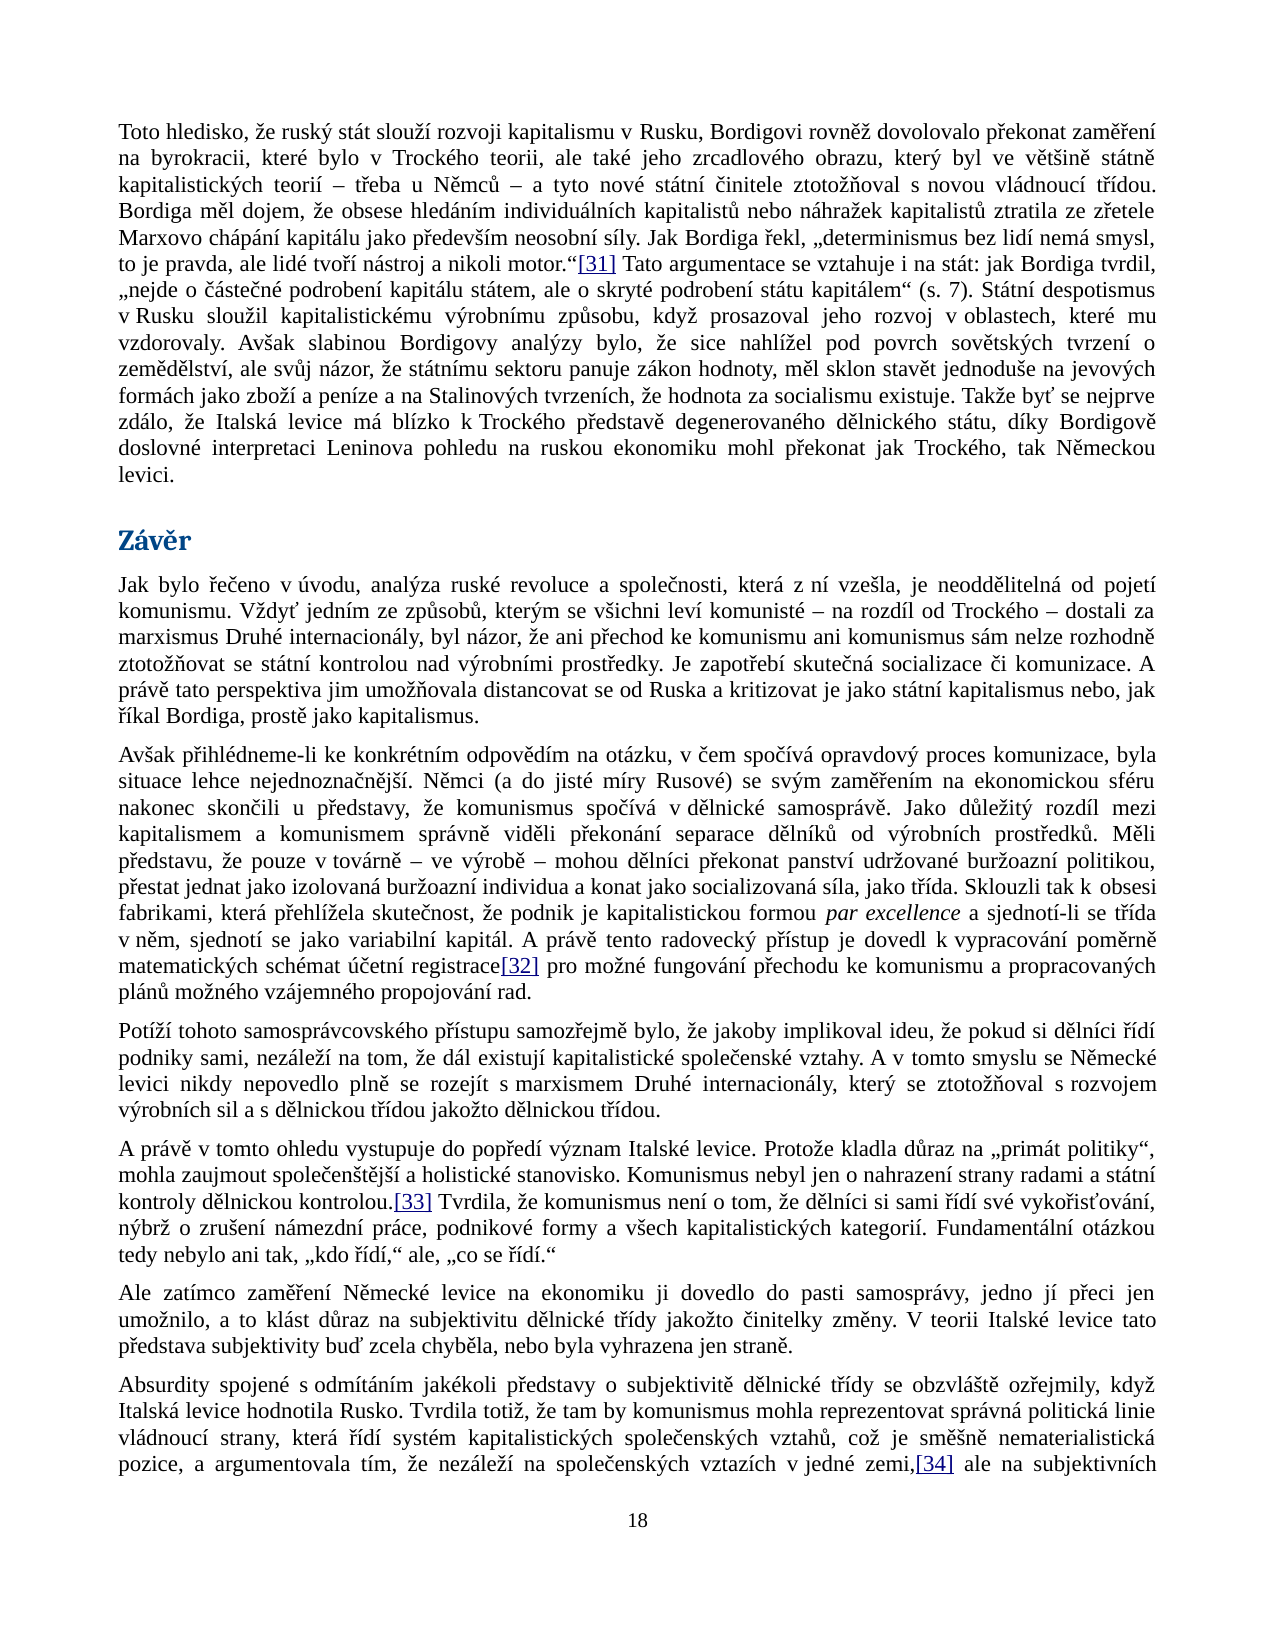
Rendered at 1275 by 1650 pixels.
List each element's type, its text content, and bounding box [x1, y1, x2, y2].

text Ale zatímco zaměření Německé levice na ekonomiku ji dovedlo do pasti samosprávy, jedno jí přeci jen umožnilo, a to klást důraz na subjektivitu dělnické třídy jakožto činitelky změny. V teorii Italské levice tato představa subjektivity buď zcela chyběla, nebo byla vyhrazena jen straně. [118, 1279, 1157, 1358]
text Toto hledisko, že ruský stát slouží rozvoji kapitalismu v Rusku, Bordigovi rovněž dovolovalo překonat zaměření na byrokracii, které bylo v Trockého teorii, ale také jeho zrcadlového obrazu, který byl ve většině státně kapitalistických teorií – třeba u Němců – a tyto nové státní činitele ztotožňoval s novou vládnoucí třídou. Bordiga měl dojem, že obsese hledáním individuálních kapitalistů nebo náhražek kapitalistů ztratila ze zřetele Marxovo chápání kapitálu jako především neosobní síly. Jak Bordiga řekl, „determinismus bez lidí nemá smysl, to je pravda, ale lidé tvoří nástroj a nikoli motor.“[31] Tato argumentace se vztahuje i na stát: jak Bordiga tvrdil, „nejde o částečné podrobení kapitálu státem, ale o skryté podrobení státu kapitálem“ (s. 7). Státní despotismus v Rusku sloužil kapitalistickému výrobnímu způsobu, když prosazoval jeho rozvoj v oblastech, které mu vzdorovaly. Avšak slabinou Bordigovy analýzy bylo, že sice nahlížel pod povrch sovětských tvrzení o zemědělství, ale svůj názor, že státnímu sektoru panuje zákon hodnoty, měl sklon stavět jednoduše na jevových formách jako zboží a peníze a na Stalinových tvrzeních, že hodnota za socialismu existuje. Takže byť se nejprve zdálo, že Italská levice má blízko k Trockého představě degenerovaného dělnického státu, díky Bordigově doslovné interpretaci Leninova pohledu na ruskou ekonomiku mohl překonat jak Trockého, tak Německou levici. [118, 118, 1157, 487]
text Avšak přihlédneme-li ke konkrétním odpovědím na otázku, v čem spočívá opravdový proces komunizace, byla situace lehce nejednoznačnější. Němci (a do jisté míry Rusové) se svým zaměřením na ekonomickou sféru nakonec skončili u představy, že komunismus spočívá v dělnické samosprávě. Jako důležitý rozdíl mezi kapitalismem a komunismem správně viděli překonání separace dělníků od výrobních prostředků. Měli představu, že pouze v továrně – ve výrobě – mohou dělníci překonat panství udržované buržoazní politikou, přestat jednat jako izolovaná buržoazní individua a konat jako socializovaná síla, jako třída. Sklouzli tak k obsesi fabrikami, která přehlížela skutečnost, že podnik je kapitalistickou formou par excellence a sjednotí-li se třída v něm, sjednotí se jako variabilní kapitál. A právě tento radovecký přístup je dovedl k vypracování poměrně matematických schémat účetní registrace[32] pro možné fungování přechodu ke komunismu a propracovaných plánů možného vzájemného propojování rad. [118, 741, 1157, 1005]
text Jak bylo řečeno v úvodu, analýza ruské revoluce a společnosti, která z ní vzešla, je neoddělitelná od pojetí komunismu. Vždyť jedním ze způsobů, kterým se všichni leví komunisté – na rozdíl od Trockého – dostali za marxismus Druhé internacionály, byl názor, že ani přechod ke komunismu ani komunismus sám nelze rozhodně ztotožňovat se státní kontrolou nad výrobními prostředky. Je zapotřebí skutečná socializace či komunizace. A právě tato perspektiva jim umožňovala distancovat se od Ruska a kritizovat je jako státní kapitalismus nebo, jak říkal Bordiga, prostě jako kapitalismus. [118, 571, 1157, 729]
text A právě v tomto ohledu vystupuje do popředí význam Italské levice. Protože kladla důraz na „primát politiky“, mohla zaujmout společenštější a holistické stanovisko. Komunismus nebyl jen o nahrazení strany radami a státní kontroly dělnickou kontrolou.[33] Tvrdila, že komunismus není o tom, že dělníci si sami řídí své vykořisťování, nýbrž o zrušení námezdní práce, podnikové formy a všech kapitalistických kategorií. Fundamentální otázkou tedy nebylo ani tak, „kdo řídí,“ ale, „co se řídí.“ [118, 1135, 1157, 1267]
text Absurdity spojené s odmítáním jakékoli představy o subjektivitě dělnické třídy se obzvláště ozřejmily, když Italská levice hodnotila Rusko. Tvrdila totiž, že tam by komunismus mohla reprezentovat správná politická linie vládnoucí strany, která řídí systém kapitalistických společenských vztahů, což je směšně nematerialistická pozice, a argumentovala tím, že nezáleží na společenských vztazích v jedné zemi,[34] ale na subjektivních [118, 1371, 1157, 1476]
subtitle Závěr [118, 524, 1157, 558]
text Potíží tohoto samosprávcovského přístupu samozřejmě bylo, že jakoby implikoval ideu, že pokud si dělníci řídí podniky sami, nezáleží na tom, že dál existují kapitalistické společenské vztahy. A v tomto smyslu se Německé levici nikdy nepovedlo plně se rozejít s marxismem Druhé internacionály, který se ztotožňoval s rozvojem výrobních sil a s dělnickou třídou jakožto dělnickou třídou. [118, 1017, 1157, 1123]
